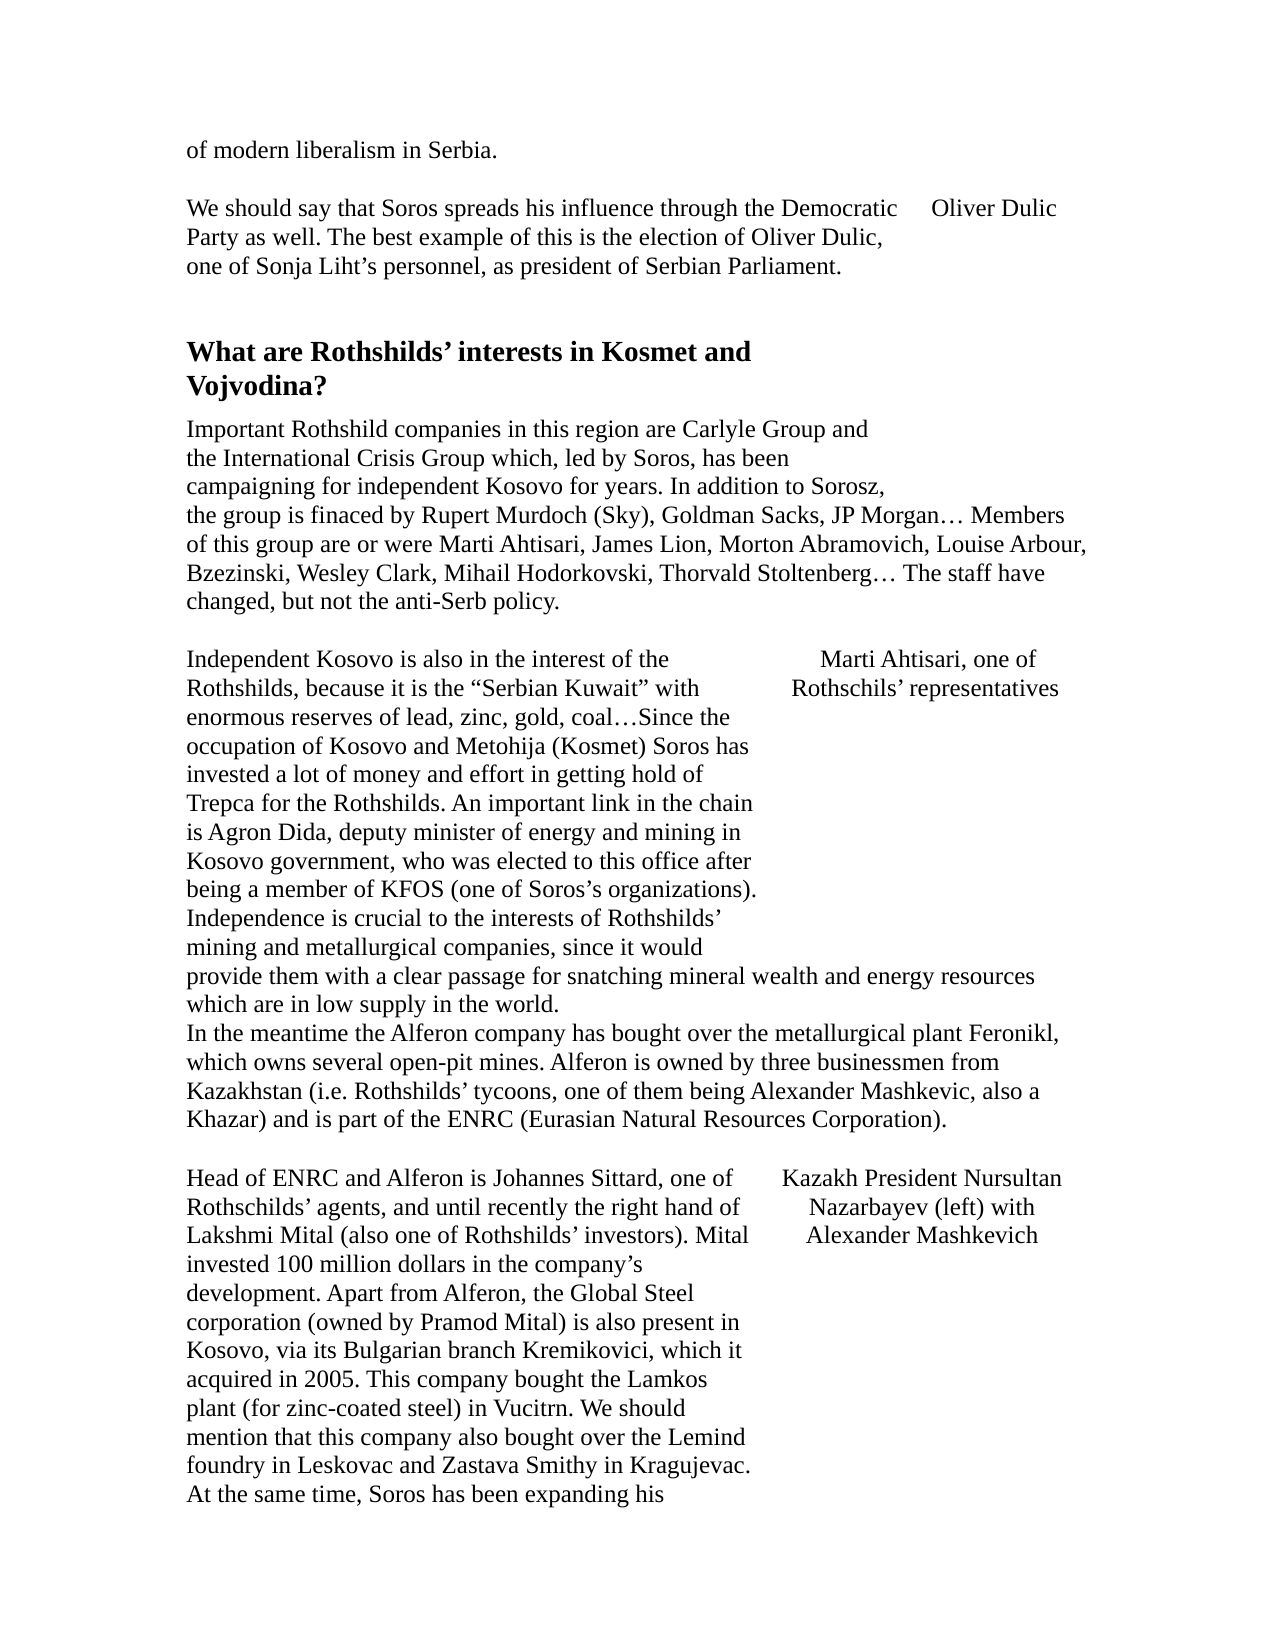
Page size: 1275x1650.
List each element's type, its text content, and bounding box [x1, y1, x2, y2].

table_header [899, 222, 1089, 496]
table_cell - Eduard Rothschild (1957) David’s half-brother Eduard is also a member of the investment bank. In addition to this, he controls the renowned French newspaper “Liberation”. He is at the head of the “Imerys” metallurgy company, which has been owned by the Rothschilds since 1880. The Rothschilds in Serbia In Serbia, the new king progresses in several lanes, thus trying to take over mining basins, energy production, the food industry, the media… The first lane has, for some time now, been occupied by George Soros who represents the crucial lever for the expansion of the Rothschilds towards the east and the first emissary of Nathan Rothschild in Serbia. George Soros and his connection to the Rothschilds Soros is a Hungarian Jew (a Khazar), born in Budapest in 1930 as György Schwartz (in 1936 his parents changed their surname to Sorosz). He was educated in London and in 1950s he went to the USA. An important role in his development was played by the famous Khazar Carl Popper, who approved Soros’s projects and was his guru. Throughout the world, this grey eminence is represented as the “Robin Hood of the computer age”, because he seemingly takes the money from the rich countries and via his foundations generously gives it to East Europe and Russia. In this way he installs “democracy” and “civil society” in countries which suffered and were exhausted during communism, the very communism that was forced onto these countries by those very Rothschilds. He built his career upon financial speculations all over the world, mostly thanks to his family of investment funds “Quantum Fund”, whose managers, and at the same time his agents, are Italian and Swiss financiers. The connection between Soros and the Rothschilds is achieved through a network of confidential people who sit in administrative committees of funds, trusts, companies, banks… One of those people was a certain Richard Katz (also a Khazar), a member of the “Quantum Fund” committee. At the same time he was head of “Rothschild Italia S.p.A.” and a member of the committee of the commercial bank “N.M. Rothschild & Sons” in London. Another important player is Nils O. Taube, also a member of Quantum and a partner of the investment group “St .James Place Capital”, which now belongs to Nathaniel Rothschild. The connection is also realized via Societe Generale Bank and its manager Michael Cicurel, who is chairman of Edmund Rothschild’s management and a member of the Rothschild & Cie Banque board. Another frequent partner of Soros’s was James Goldsmith (a Khazar), related to Rothschild dynasty. Soros’s Network in Serbia In Serbia, this grey eminence is preparing the ground for Nathaniel Rothschild and is an important creator of the political, legal, economic, cultural and media image of Serbian society. On his way to the achievement of his goals he is seeking to drive out the Serbian Orthodox church, the Serbian language, the Cyrillic alphabet, Serbian history, nationalism… He spun the network of his influence way back in 1990s through the “Open Society Fund”, :Humanitarian Rights Fund”, “Helsinki Committee”, “Belgrade Circle”, “European Movement”, “Centre for Anti-War Action”, “NUNS”, “ANEM”, “OTPOR”… Today, all the leading NGOs are branch offices of the Rothschilds and are entrusted with not only attaining the greatest political influence possible, but also with the psychological shaping of the nation. By constantly pinning on the Serbian people accusations for genocide, criminal mentality and collective guilt, these phantom organizations aim at creating the feelings of fear and guilt in people. These feelings are supposed to materialize as indifference to a piece of land, to driving Serbs out of their land or, in other words, to colonization. This is also done in the form of liberalism which is supposed to reach metastasis in state institutions, in the family, the nation, tradition, culture, and thus ensure a clear passage for Rothschild empire. In addition to the abovementioned organizations, very active participants in this offensive are “Yucom”, the Belgrade Centre for Human Rights, the Civil Initiative, the Centre for Cultural Decontamination, Women in Black, the Youth Initiative… Advocates of this anti-Serb hysteria are Sonja Biserko, Natasa Kandic, Vuco, Borka Pavicevic (the wife of the lawyer Nikola Barovic), Miljenko Dereta, Vojin Dimitrijevic, Srdja Popovic, Mirko Djordjevic, Biljana Srbljanovic, Zoran Ostojic, and the journalists Petar Lukovic, Teofil Pancic, as well as all the other infamous vedettas of Soros’s. Soros also pushes anti-Semitism, which is then ascribed to the “xenophobic Serbian society”. Those in charge of this are Filip David, Jovan Byford, Laszlo Sekel… Various “incidents”, threatening letters, desecrating of monuments, graffiti are all parts of this plan. We should not disregard the fact that the Open Society Fund supports (both financially and ideologically) the organizations advocating gay rights (Labris, Queeria, Gay Serbia…). Marketing and the media and logistic support to this subversive project are ensured through “independent” media, such as B92, Studio B, TV Pink, TV Panonija, ANEM (the TV stations Devic, RTV Globus, RTV M+, RTV Kraljevo, RTV Nisava, RTV Pancevo, RTV Spektar, RTV Trstenik, the radio stations Radio 021, Bum 93, Radio Sombor, Radio Index, Radio Subotica, Radio Pirot, Radio Ozon…), the “Free Europe” radio… The cable TV network SBB and the satellite television TOTAL TV which are expanding, are also owned by Soros. The production companies VIN and PG Network contribute to the information unity. The Media Centre provides additional publicity to the so-called NGO sector. In addition to the electronic media, Soros’s list includes the newspapers and magazines Danas, Vreme, Evropa, Republika, the association of independent local media “Local Press” (the newspapers Pancevac, Kikindske, Vranjske novine, Nasa rec…), the publishing houses Samizdat, Dan graf, Stubovi culture, Fabrika knjiga, Klio, Aleksandrija pres; the book distributors Bookbridge, Beopolis… He also controls the information agency Sense and the two leading information agencies in Serbia – Beta and Fonet. At the same time these agencies are branch offices of AP (Associated Press) and Reuters, which have been owned by the Rothshilds ever since 19th century. Sorosz has also infiltrated cultural and educational institutions, theatres, the National Library, the Historical Archives, SANU (Serbian Academy of Arts and Sciences)…He has gathered around himself a large group of actors, directors, playwrights, musicians, writers, scientists, analysts, former diplomats, who assist him in animating more and more followers. Two Gorans – Markovic (whose mentor is Bernard Levi, a great friend of Bernard Coushner’s) and Paskaljevic, satanize Serbs at film festivals. We should also mention the following educational organizations of Soros’s: the Union University, the Alternative Academic Education Network (AAOM), the Belgrade Open School, the Centre for Women Studies (which sprung out of the feminist group “Woman and Society”)… They recruit future Sorosz’s mercenaries. The centre for the improvement of legal studies – Human Rights Watch (HRW) is also present. CESID and all the other polling organizations are in the same camp. A political acquisition of the Rothschilds’ In addition to the “non-governmental” sector, Soros has laid his hands on the finances as well, controlling them via various “experts” (G17+) who are financed by the “Open Society”. Beside this, we should point out that Soros has stocks at Societe Generale bank, which takes up an important part of the financial market. The Hague Tribunal is also financed from Soros’s funds. The most active of Soros’s exponents in the political life in Serbia (of course, apart from the “non-governmental” system and G17+) is the coalition gathered around LDP and Cedomir Jovanovic, which was the most expensive of Rothshild’s investments in the latest parliament elections. Together with the guests of the radio show Pescanik (B92 Radio), this anti-Serb group articulates the ideas of Nathaniel Rothshild most brutally and loudly. The Spiritus agens of this virulent group is Latinka Perovic, the founder of modern liberalism in Serbia. We should say that Soros spreads his influence through the Democratic Party as well. The best example of this is the election of Oliver Dulic, one of Sonja Liht’s personnel, as president of Serbian Parliament. What are Rothshilds’ interests in Kosmet and Vojvodina? Important Rothshild companies in this region are Carlyle Group and the International Crisis Group which, led by Soros, has been campaigning for independent Kosovo for years. In addition to Sorosz, the group is finaced by Rupert Murdoch (Sky), Goldman Sacks, JP Morgan… Members of this group are or were Marti Ahtisari, James Lion, Morton Abramovich, Louise Arbour, Bzezinski, Wesley Clark, Mihail Hodorkovski, Thorvald Stoltenberg… The staff have changed, but not the anti-Serb policy. Independent Kosovo is also in the interest of the Rothshilds, because it is the “Serbian Kuwait” with enormous reserves of lead, zinc, gold, coal…Since the occupation of Kosovo and Metohija (Kosmet) Soros has invested a lot of money and effort in getting hold of Trepca for the Rothshilds. An important link in the chain is Agron Dida, deputy minister of energy and mining in Kosovo government, who was elected to this office after being a member of KFOS (one of Soros’s organizations). Independence is crucial to the interests of Rothshilds’ mining and metallurgical companies, since it would provide them with a clear passage for snatching mineral wealth and energy resources which are in low supply in the world. In the meantime the Alferon company has bought over the metallurgical plant Feronikl, which owns several open-pit mines. Alferon is owned by three businessmen from Kazakhstan (i.e. Rothshilds’ tycoons, one of them being Alexander Mashkevic, also a Khazar) and is part of the ENRC (Eurasian Natural Resources Corporation). Head of ENRC and Alferon is Johannes Sittard, one of Rothschilds’ agents, and until recently the right hand of Lakshmi Mital (also one of Rothshilds’ investors). Mital invested 100 million dollars in the company’s development. Apart from Alferon, the Global Steel corporation (owned by Pramod Mital) is also present in Kosovo, via its Bulgarian branch Kremikovici, which it acquired in 2005. This company bought the Lamkos plant (for zinc-coated steel) in Vucitrn. We should mention that this company also bought over the Lemind foundry in Leskovac and Zastava Smithy in Kragujevac. At the same time, Soros has been expanding his influence through the Kosovo Fund for Open Society (KFOS) and other affiliates, by financing the media (Koha ditore), politicians (Veton Suroi)… Part of the same chain is Ekrem Luka, who has taken hold of the brewery in Pec. He coordinates the work of the other non-governmental branches through Balkan Human Rights Network. He has also secured privileges for Alcatel, the mobile phone company in Kosovo, which he indirectly controls via Globalstar L.P. In addition to his devoted work on the stealing of Kosovo and Metohija, Soros and the International Crisis Group are beginning to turn their attention to Vojvodina. In cooperation with the government of this province, they are trying to make Vojvodina sit at the same table with Croatia, Hungaria and Romania, all of which are Rothschild proxies. With this aim they are creating the “Danube project”, backed by Germany and Austria. According to this idea, Vojvodina should be pushed into a confederation of countries in the Danube Basin as a “European region”. Not long ago German ambassador Zobel(a Khazar) drew attention to this, no doubt deliberately. The project is carried out through the acquisition of agricultural combines, sugar refineries, dairies, oil refineries, banks… Agricultural estates are increasingly being purchased by Croats, who have already bought several important food companies. Agrokor has taken over Dijamant from Zrenjanin, Frikom… Nekse Group has bought Polet IGK, Strazilovo, and has stocks in Toza Markovic company for the production of construction materials (it also owns the Jelen Do plant for the manufacturing of lime and stone). Somboled has also been purchased. On the other hand, both Austria and Germany are positioning their companies in the province. The German company Nordzucker has bought over sugar refineries all across Vojvodina. With MG Commerce it has set up the Sunoko company and in this way it has come into possession of tens of thousands of acres of land. Stada has bought Hemofarm. VAC has purchased Dnevnik from Novi Sad. The Austrian Erste Bank chose Novi Sad as it seat. OTC banking group and Metals bank have done the same. These things coincide with a more and more intensive penetration of Hungarian companies into Serbia and the region, as well as an increased influence of the Hungarian government. Both of these are supported by Nathaniel Rothschild. We should mention that Serbs in Austria have also been granted the status of a national minority. Hence, this would be the status of Serbs in the future confederation which would represent a realization of the Alpe-Adria project – an incarnation of the Habsburg state. Investment Funds The second lane of Nathaniel Rothschild’s progress in Serbia is occupied by investment funds from Virgin and other exotic islands, which are seemingly owned by “Russian Jews” (in fact, Khazars). The most important one is Salford, from Virgin Islands, behind which stand Boris Berezovski (a Khazar) and Rothschild capital. The fund was set up in London in 2001 and today it owns almost the entire dairy industry in Serbia (Imlek, Novi Sad Dairy, Subotica Dairy, Impaz, Zemun), the Bambi concern, Knjaz Milos… The founder of the fund is Eugene Geffy, a Khazar from Russia, who made his career in Russian Alfa bank, which is connected to Boris Berezovski and Friedman. One of the members in Salford committee is Lord Tim Bell, a former advisor to Margaret Thatcher, who is very close to Berezovski, Rupert Murdoch, Viktor Yuschenko, and was in good relations with Yeltsin. The president of this fund is Klaus Mangel, who was Boris Berezovski’s partner in selling Mercedes cars in Russia. In addition to Salford, the Ashmore investment fund is also strengthening its positions. It has recently taken over Carnex from Midland Resources. Ashmore is controlled by Rothschilds’ Atticus. Namely, Ashmore is owned by Michael Benson, a former member of Amvescap, the company where the capital of Atticus is placed. Midland Resources is a third important investment fund run by Alexander Schneider and Eduard Sifrin (both of whom are Khazars!). The Midland group owns the hotels Park and Kasina (the oldest hotel in Belgrade) and Pancevo Port. Regal Appearance The third lane of colonization is occupied by companies from the fields of construction, mining, metal industry, finances, banking and publishing, most of which are directly related to the young Rothschild. One of them and, at the same time, the most active company in the region is Trigranit, which has a seat in Budapest, and which has over the past few years grown into a regional giant and a leader in big investment projects. Rothschild and Trigranit It constructed a number of business and financial centres in Poland, Slovakia, Hungary, Slovenia, Romania, Bulgaria…In Croatia it is about to build a sports hall with 20,000 seats and office space. In Serbia Trigranit should construct the railways station “Prokop” (it has not been started yet). The Riotinto branch (one of the largest mining companies in the world) has been granted the concession to exploit the boron ore (which can still be found only in China and Turkey) in the surroundings of Baljevac near the river Ibar. Other mining companies are present too – Glenkor, which Rothschild controls through his agent Mark Rich (a Khazar) and Phelps Dodge, where Atticus capital is placed (Atticus is Rothschild’s investment fund). These two companies are placing bids for the remaining mining basins. The Magnohrom company from Kraljevo was bought through the Indian company Mital. Incidentally, the Mital family has been a representative of the Rothshild dynasty for a long time. Wilbur Ross, a Rothschild banker for many years, occupies a managerial position in Mital. In addition to Mital company, the Rothschilds and Mitals are in control of FieldFresh Foods company, which produces and exports food from India. The banking and financial sectors are also dominated by the dynasty. The leading banks, such as Banca Intesa, Credit Agricole, Unicredit group, Societe General are controlled by the Rothshilds. The lever which provides control is Antoine Bernheim (a Khazar), head of the Delta Generali group. The Greek banks Piraeus and Laiki are under the control of Marfin financial group, in which Rothshild’s capital is placed. The Khazar Shandor Chanyi, one of the co-owners of Trigranit, enables Rothshild to expand his operations in the field of banking via his OTP group. OTP bought over three banks in Serbia: Kula, Nis and Zepter bank. Metals Bank from Novi Sad was bought by Rothshild’s JNR Limited (Jacob and Nathaniel Rothschild) investment fund. The young Rothshild also controls the Hungarian oil company MOL, also through Chanyi. MOL has been present in the Serbian market since 2005 and is a serious candidate for participation in the privatization of the oil industry. We should also mention that NM Rothschild is the financial advisor to NLB Continental, a banking group from Slovenia. Shandor Chanyi The Rothschilds participated in the privatization of Mobtel as well. They have been present in the publishing industry through the Slovene “Mladinska knjiga”, which is part of “Reader’s digest”, an American company whose part has recently been bought by the Rothschilds. The Rothshilds in Montenegro, the Republic of Srpska, Bosnian Federation, Croatia and Macedonia Montenegro, terra Rothschildiana The arrival of Rothschilds’ delegation soon after the referendum (which was carried out by those very Rothschilds), meant the branding of one of the oldest Serb countries with “colonized”. Jacob and Nathaniel Rothshild thus obtained another colony. Today, Montenegro is completely owned by Khazar companies run by the Rothshilds. The pattern is the same. As elsewhere in the region, colonization is carried out by the Rothschilds. Next to them are “Russian” businessmen, Soros… There are ports to be appropriated, and natural resources, metallurgical plants, tourist capacities… Rothshild congratulating on the proclamation of a “colony” Just like in Serbia and the other coutries in the region, Soros had previously spun a network of NGOs. CEDEM, the Helsinki Committee for Human Rights, Human Rights Action and Hominem querum are only some of them. To this we can add the controlled media (ANEM), through which he carried out – successfully, it turns out – an anti-Serb campaign. In cooperation with European organizations and the Venice commission (one of whose members is Vojin Dimitrijevic as well) he actively supported the project of independence. Peter Munk (one of Nathaniel’s managers, a Khazar) has taken over (through OTP) the overhaul company Arsenal in Tivat, where Trigranit is to construct a large marina. The same company is planning the construction of a business-financial centres in Podgorica, Ulcinj, Budva… The head manager, Chanyi (OTP banking group), occupied the field of banking by purchasing Montenegrin Commercial Bank, which covers more than a half of the market in Montenegro. Its ally is Rothshilds’ Societe Generale, which took over Podgorica Bank. NLV group bought the Montenegro Bank. In addition to this, Rothschild and Chanyi’s MOL is soon to become a strategic partner of the state oil company Montenegro Bonus. Milo Djukanovic, who gave the Rothshilds a blank check, was rewarded with a managerial position in Tigranit, which speaks volumes of the part he played in the process of colonization. Monet, the mobile phone company which is part of Deutsche Telekom, is indirectly controlled by the Rothschilds! An important role in the colonization of Montenegro was played by Oleg Deripaska, a Khazar multimillionaire from Russia. Nathaniel Rothschild himself has boasted of having excellent relations with him. As one of Rothschild branches, Deripaska’s company Rusal bought KAP (The Alluminium Plant Podgorica). Through its affiliate Salamon, it took over the bauxite mine in Niksic. It should be mentioned that Rusal and Glenkor often act together. The Austrian company Strabag, in which Deripaska has a lare part, has bought over the Crnagoraput company. Tourist premises are being purchased as well as attractive pieces of seaside land, building land… In order to secure his position in this colony, Rothschild has set up an organization for long-term granting of scholarships to students from Montenegro. The Republic of Srpska The Republic of Srpska, which is under constant pressure aiming at its complete annihilation, was penetrated by the Rothschilds via Soros’s foundations, Mital Steel corporation, Salford. In accordance with his long-established custom, Soros founded a number of NGOs with the same goal as in Serbia (the Helsinki Committee for Human Rights, Lex International…). Soros’s media are gathered around the international organization Press Now and the Soros media centre in Sarajevo. Among those media are Nezavisne novine, the Alternative Television Banja Luka, Net novinar… In the area of industry, Salford bought over the Banja Luka dairy, the largest one in the Republic of Srpska. The company Stabag (Deripaska) was granted concession to construct a network of motorways. The company Mittal Steel Zenica bought over the RZR Ljubija, a complex of mines with great reserves of iron ore. We should mention that the Russian state companies Juzuralzoloto and Zarubeznjev are also present. The former has become a strategic partner of the mining plant Sase in Srebrenica and the latter has bought over the oil refineries (Modrica, Petrol). Thus, any further penetration of MOL and Mittal has been prevented. Federation of Bosnia and Herzegovina In the Muslim-Croatian part of Bosnia, Mittal group is the leader in the area of mining and metallurgy. This group has taken hold of the steel plant in Zenica, one of the largest steel plants in the Balkans. The mining complex Ljubija in the Republic of Srpska has also become a part of Mittal. The field of energy is reserved for MOL, which has bought over the state oil company Energopetrol. The investment fund of Boris Berezovski, Salford, has taken over the dairy industry (Mlekoprodukt – K.Dubica, Campomil – Sarajevo). It is expected that Ljubljana dairy plants will also be taken over. These plants include the dairy plant in Tuzla as well. The sector of banking and finances is being dominated by Rothschild banks Unicredit, Intesa… Ever since 1993 Soros has been present in the Federation through his network of NGOs. The same as in the other countries, this network is exceedingly anti-Serb oriented. Some of the more renowned members of Soros’s Open Society have been Jacob Finci and Ivan Straus (Khazars). In addition to the Open Society, we can mention „Obrazovanje gradi”, Media Centre Sarajevo, the Helsinki Committee, the Women of Bosnia and other NGO’s. He also controls the following media – the newspaper Oslobodjenje, the Start magazine, the HTV Hajat television, the news agency ONASA… Croatia Unlike the other Balkan states, Croatia was occupied by the Rothschilds mainly from Hungary, which is a basis for the expansion of the Khazar dynasty. In Croatia Soros is less present than in the other countries. The trump card from the non-governmental sector is Zarko Puhovski. In addition to MOL which took over the oil company INA, another important Rothschild company in Croatian industry is Trigranit. A consortium Ingra-Trigranit has been founded (at the head of Ingra is Igor Openheim, a Khazar). The consortium is to build the sports arena in Zagreb, with a capacity of 20,000 seats. Trigranit also has ambitions plans regarding the Croatian seaside. T-Mobile is present in the area of telecommunications. Macedonia After the break-up of Yugoslavia, this former republic has shared the fate of the other colonies in the region. In other words, the sovereignty and independence refer to the territory, whereas the economy and resources are undergoing quiet occupation and the people are being promised a “better future” in the EU. At the same time a pro-Albanian element is being promoted, with the aim of completing the project of the Greater Albania. A central part in Macedonia is occupied by Mittal Steel Skopje, a part of Mittal corporation, which has bought over the metallurgy plant in Skopje, thus ensuring domination in the region. In the area of banking, Societe Generale has taken over Ohrid Bank. On the other hand, Soros openly supports Albanian interests. For this purpose he uses numerous organizations – the Helsinki Committee, the Centre for Multicultural Understanding, the Association for Democratic Initiatives, all dominated by Albanians. The same goes for the media. Soros controls the “Shutel” television, the Vati and Life radio stations… Soros also credited the Macedonian government in 1994 with 25 million dollars. During this same period he attained great influence on the then prime minister and the current president of Macedonia, Branko Crvenkovski. Branko Crvenkovski openly supported Marti Ahtisaari’s plan for Kosovo. Soros is involved in the Macedonian mobile phone company MT via “Stonebridge Communications” company, in which he has stocks. Incidentally, MT is indirectly controlled by the Rothschilds through “Blackstone Group”, a major financial-investment group which was founded in 1985 by their agents Peter George Peterson and Stefan Schwartzman (a Khazar). Both of them had previously made careers in Rothschild branch offices “Lehman Brothers” and “Kuhn Loeb Inc.”. Blackstone group is the leading stockholder of “Deutsche Telekom” (T-Mobile), which also incorporates the Hungarian mobile phone company Matav – the owner of the Macedonian mobile phone company MT. “T-Mobile” is the second largest mobile phone company in Macedonia. On the way to their goal the Rothschilds bring into play reforms, transitions, shock therapies, elections, referendums, secessions, revolutions, civil wars, military interventions… Nations are offered “freedom”, “democracy” and voluntary enslavement in return for their independence and resources! The alternative is sanctions, isolation and bombing! Former Yugoslavia was a phase in the crusade of Rothschild empire towards the east. The geopolitical combinations were not a Serbian ally yet again. Unfortunately, Serbia stood in the way of this beast with a kind face. [169, 948, 1106, 1525]
table_header [755, 1249, 1089, 1535]
table_header [767, 702, 1089, 947]
